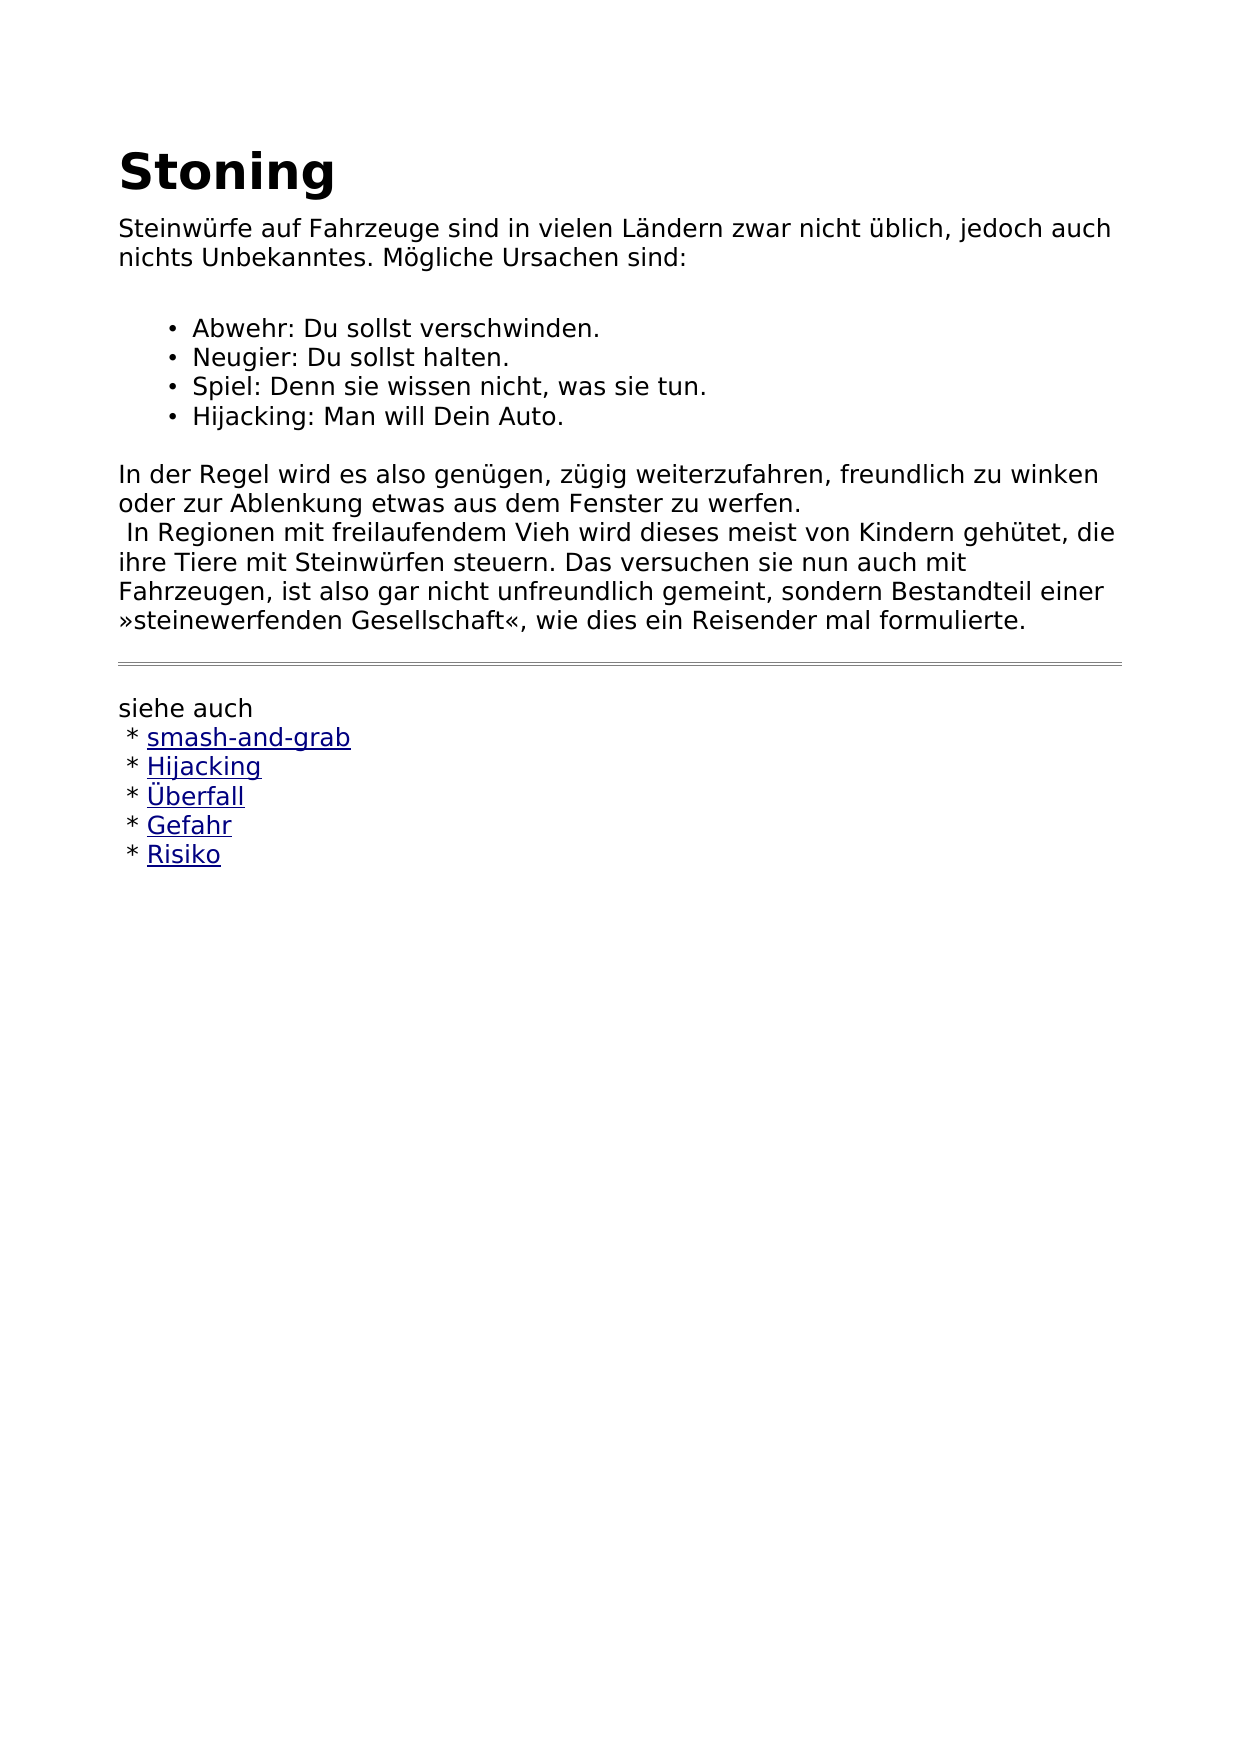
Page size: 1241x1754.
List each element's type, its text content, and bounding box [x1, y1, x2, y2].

subtitle Stoning [118, 143, 1122, 201]
list Neugier: Du sollst halten. [177, 343, 1122, 372]
text siehe auch * smash-and-grab * Hijacking * Überfall * Gefahr * Risiko [118, 694, 1122, 869]
text In der Regel wird es also genügen, zügig weiterzufahren, freundlich zu winken oder zur Ablenkung etwas aus dem Fenster zu werfen. In Regionen mit freilaufendem Vieh wird dieses meist von Kindern gehütet, die ihre Tiere mit Steinwürfen steuern. Das versuchen sie nun auch mit Fahrzeugen, ist also gar nicht unfreundlich gemeint, sondern Bestandteil einer »steinewerfenden Gesellschaft«, wie dies ein Reisender mal formulierte. [118, 460, 1122, 635]
list Hijacking: Man will Dein Auto. [177, 402, 1122, 431]
list Spiel: Denn sie wissen nicht, was sie tun. [177, 372, 1122, 402]
list Abwehr: Du sollst verschwinden. [177, 314, 1122, 343]
text Steinwürfe auf Fahrzeuge sind in vielen Ländern zwar nicht üblich, jedoch auch nichts Unbekanntes. Mögliche Ursachen sind: [118, 214, 1122, 272]
